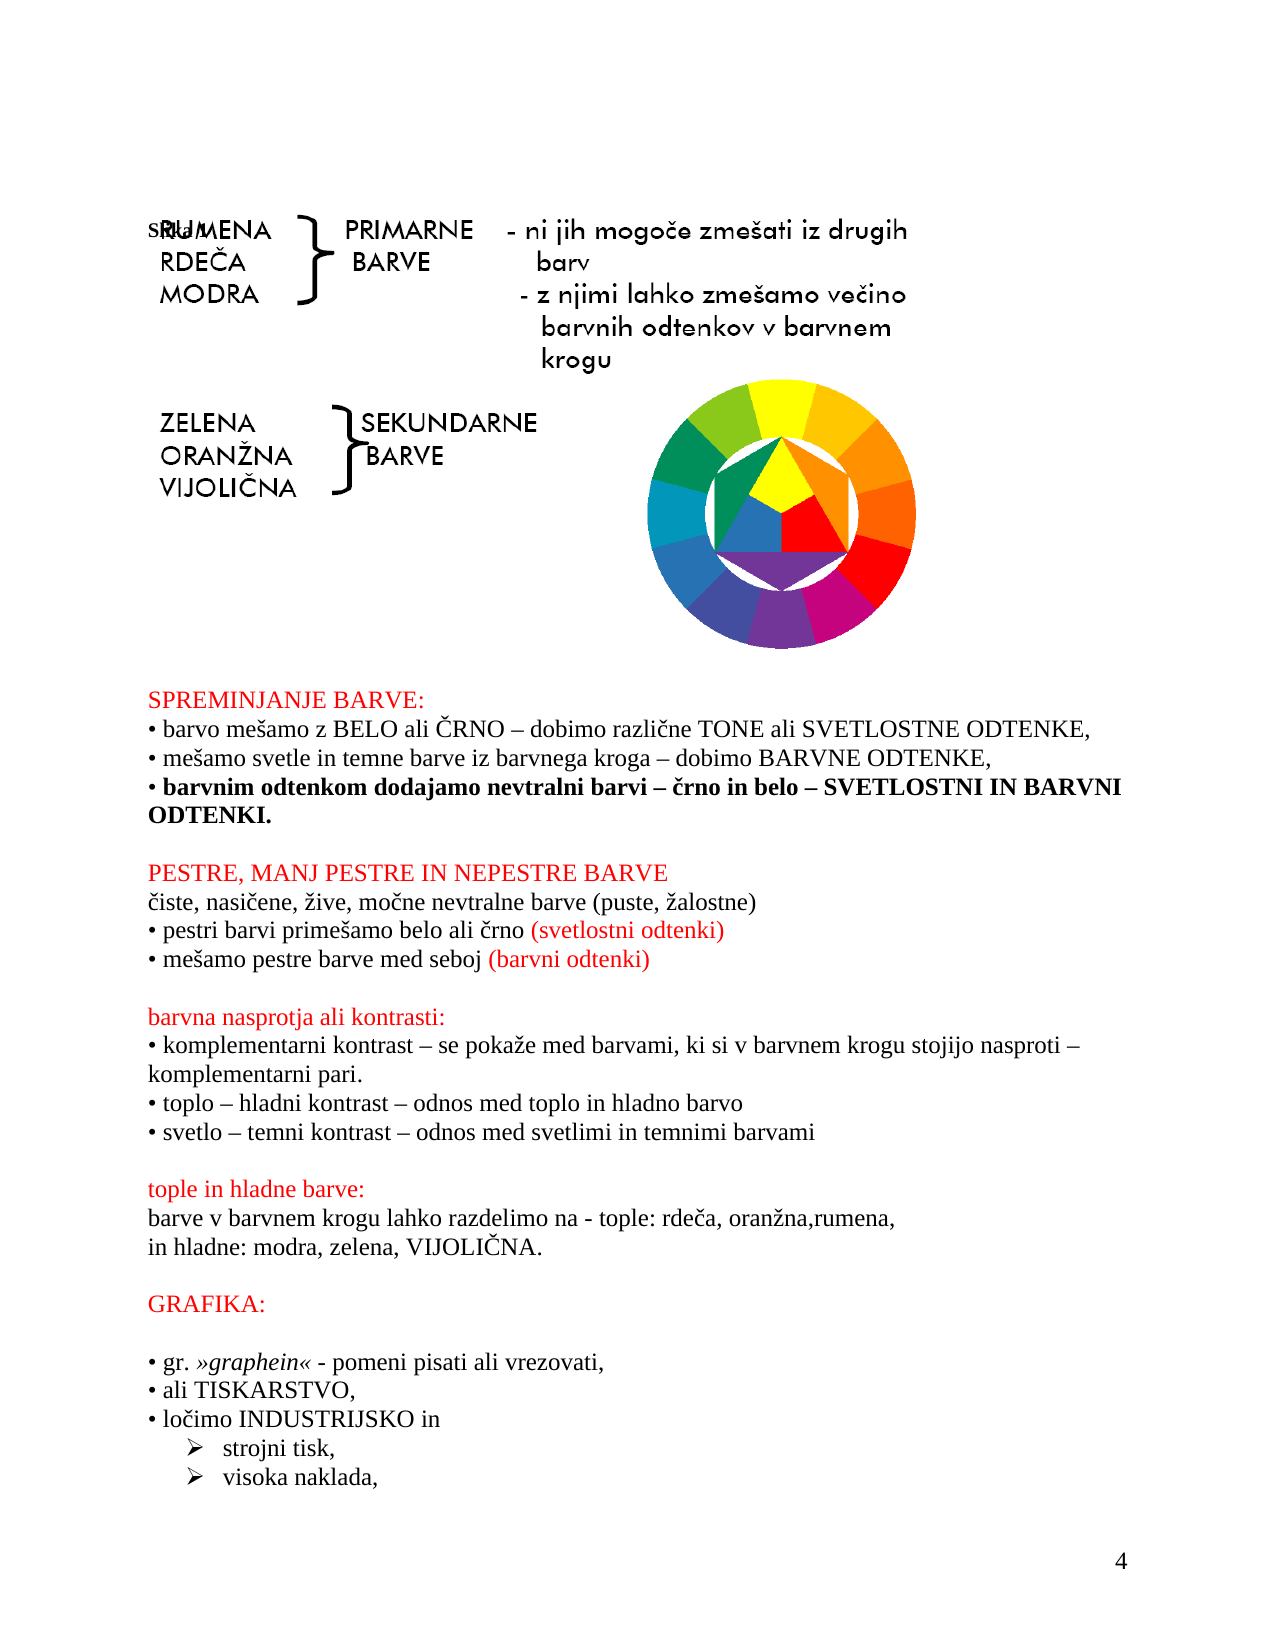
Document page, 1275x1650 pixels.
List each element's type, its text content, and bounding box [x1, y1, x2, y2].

text • pestri barvi primešamo belo ali črno (svetlostni odtenki) [148, 915, 1127, 944]
text GRAFIKA: [148, 1289, 1127, 1318]
text in hladne: modra, zelena, VIJOLIČNA. [148, 1232, 1127, 1260]
picture [131, 203, 959, 676]
text • mešamo pestre barve med seboj (barvni odtenki) [148, 944, 1127, 973]
text • toplo – hladni kontrast – odnos med toplo in hladno barvo [148, 1088, 1127, 1117]
text tople in hladne barve: [148, 1174, 1127, 1203]
text SPREMINJANJE BARVE: [148, 685, 1127, 714]
text • mešamo svetle in temne barve iz barvnega kroga – dobimo BARVNE ODTENKE, [148, 743, 1127, 772]
text • ločimo INDUSTRIJSKO in [148, 1404, 1127, 1433]
text • barvnim odtenkom dodajamo nevtralni barvi – črno in belo – SVETLOSTNI IN BARVNI ODTENKI. [148, 772, 1127, 829]
text • barvo mešamo z BELO ali ČRNO – dobimo različne TONE ali SVETLOSTNE ODTENKE, [148, 714, 1127, 743]
text • ali TISKARSTVO, [148, 1375, 1127, 1404]
list strojni tisk, [185, 1433, 1127, 1462]
text čiste, nasičene, žive, močne nevtralne barve (puste, žalostne) [148, 887, 1127, 915]
text barve v barvnem krogu lahko razdelimo na - tople: rdeča, oranžna,rumena, [148, 1203, 1127, 1232]
text PESTRE, MANJ PESTRE IN NEPESTRE BARVE [148, 858, 1127, 887]
text Slika 1 [959, 218, 1127, 242]
text • svetlo – temni kontrast – odnos med svetlimi in temnimi barvami [148, 1117, 1127, 1145]
list visoka naklada, [185, 1462, 1127, 1490]
text • gr. »graphein« - pomeni pisati ali vrezovati, [148, 1347, 1127, 1375]
text • komplementarni kontrast – se pokaže med barvami, ki si v barvnem krogu stojijo nasproti – komplementarni pari. [148, 1030, 1127, 1088]
text barvna nasprotja ali kontrasti: [148, 1002, 1127, 1030]
